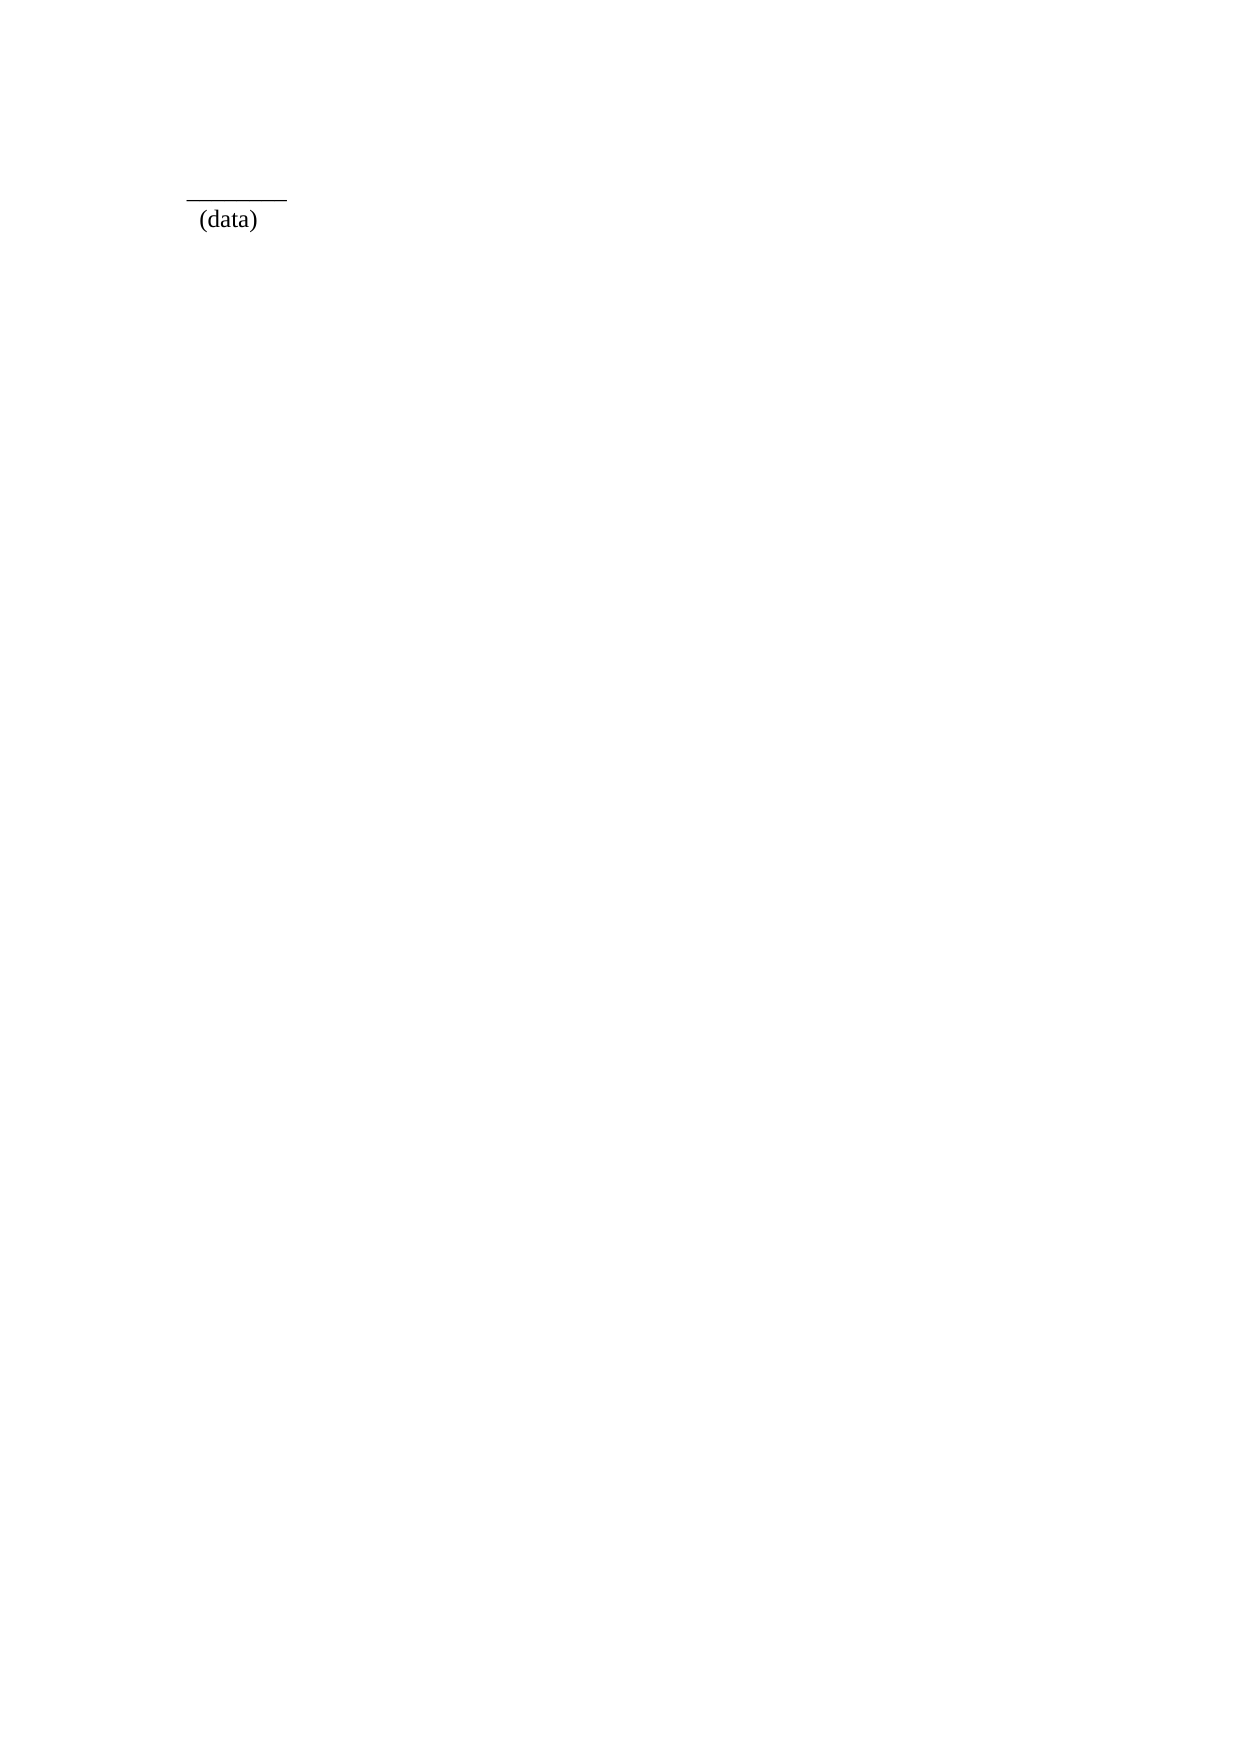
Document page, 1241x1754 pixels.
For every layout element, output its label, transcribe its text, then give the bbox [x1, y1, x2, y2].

text (data) [177, 204, 1181, 233]
text ________ [177, 176, 1181, 204]
